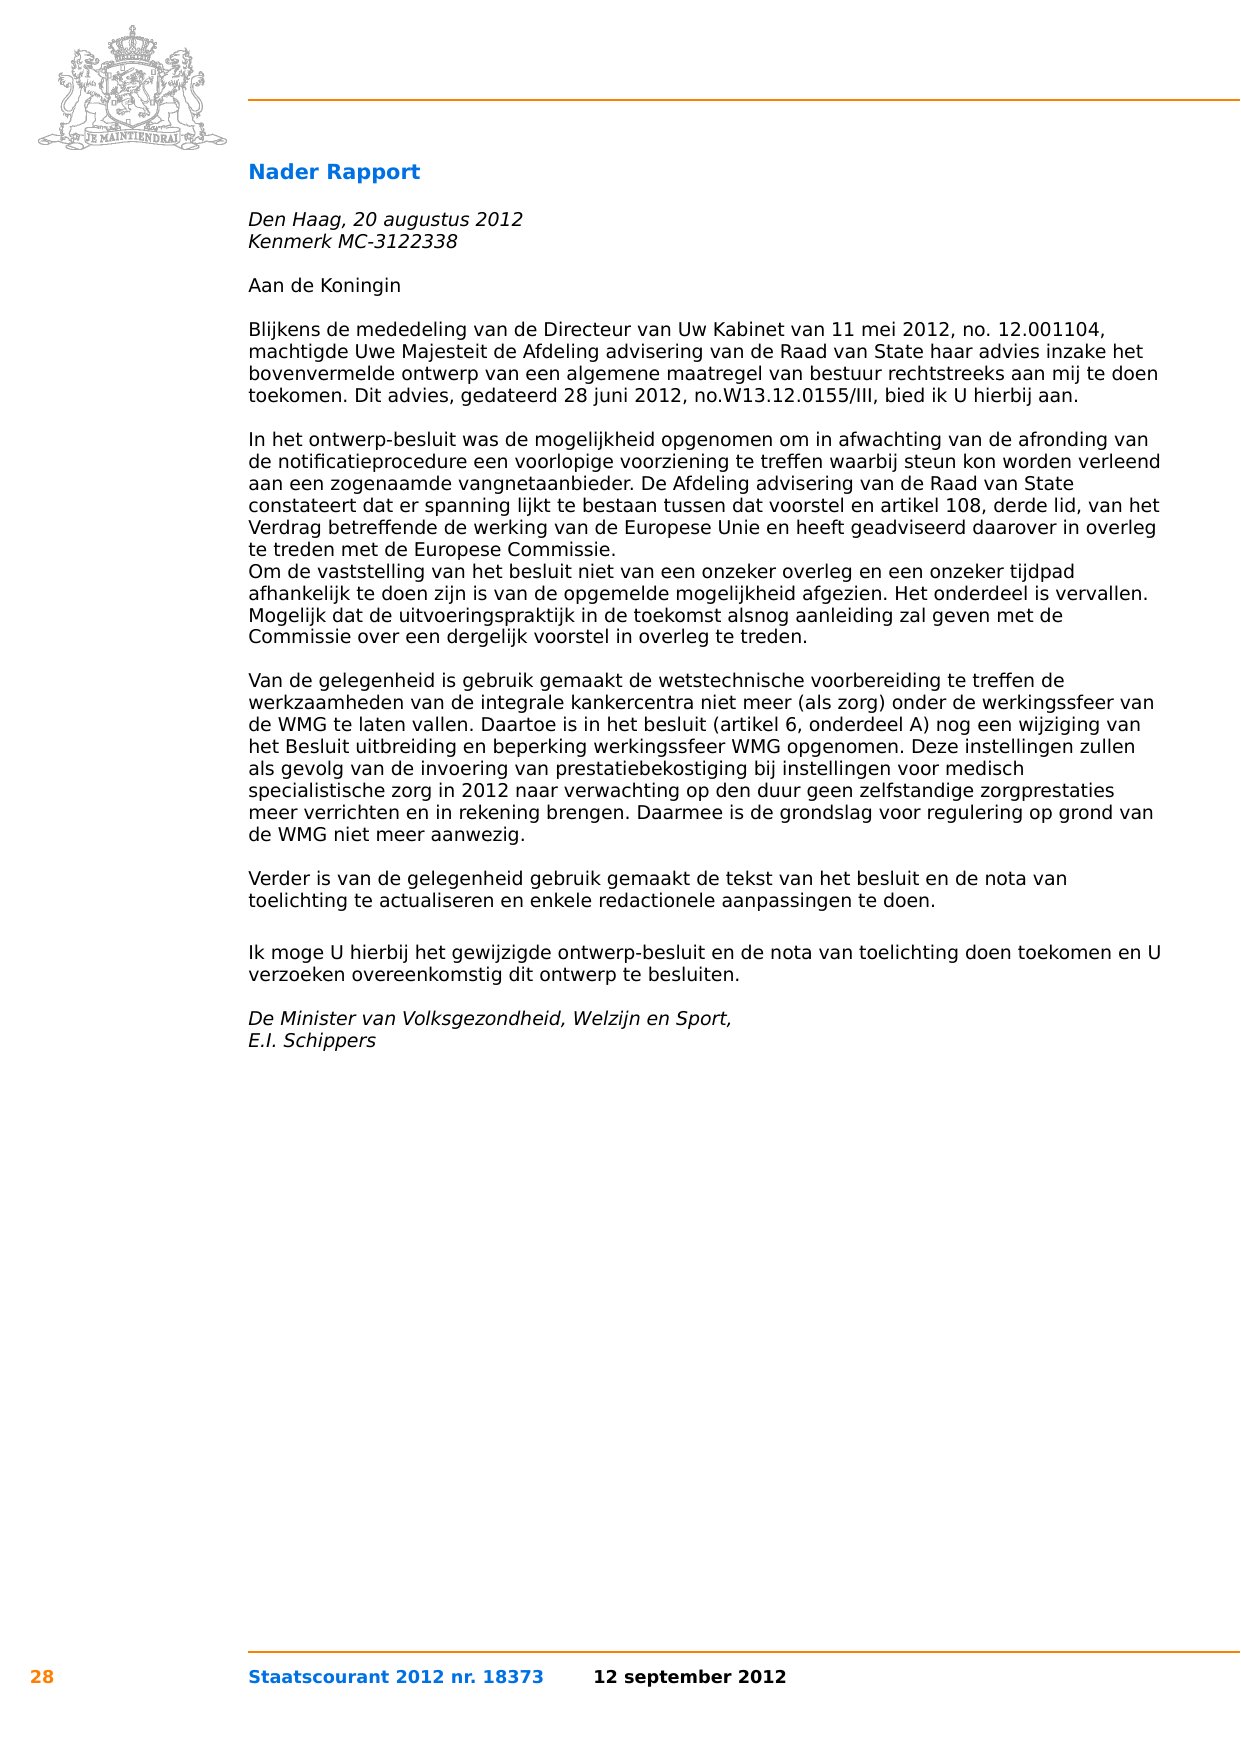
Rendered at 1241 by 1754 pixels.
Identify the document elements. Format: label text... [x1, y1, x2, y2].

text Verder is van de gelegenheid gebruik gemaakt de tekst van het besluit en de nota van toelichting te actualiseren en enkele redactionele aanpassingen te doen. [248, 868, 1163, 912]
text De Minister van Volksgezondheid, Welzijn en Sport, E.I. Schippers [248, 1008, 1163, 1052]
text Van de gelegenheid is gebruik gemaakt de wetstechnische voorbereiding te treffen de werkzaamheden van de integrale kankercentra niet meer (als zorg) onder de werkingssfeer van de WMG te laten vallen. Daartoe is in het besluit (artikel 6, onderdeel A) nog een wijziging van het Besluit uitbreiding en beperking werkingssfeer WMG opgenomen. Deze instellingen zullen als gevolg van de invoering van prestatiebekostiging bij instellingen voor medisch specialistische zorg in 2012 naar verwachting op den duur geen zelfstandige zorgprestaties meer verrichten en in rekening brengen. Daarmee is de grondslag voor regulering op grond van de WMG niet meer aanwezig. [248, 670, 1163, 846]
text Den Haag, 20 augustus 2012 [248, 209, 1163, 231]
text Om de vaststelling van het besluit niet van een onzeker overleg en een onzeker tijdpad afhankelijk te doen zijn is van de opgemelde mogelijkheid afgezien. Het onderdeel is vervallen. Mogelijk dat de uitvoeringspraktijk in de toekomst alsnog aanleiding zal geven met de Commissie over een dergelijk voorstel in overleg te treden. [248, 561, 1163, 648]
subtitle Nader Rapport [248, 160, 1163, 184]
picture [38, 25, 227, 150]
text Aan de Koningin [248, 275, 1163, 297]
text In het ontwerp-besluit was de mogelijkheid opgenomen om in afwachting van de afronding van de notificatieprocedure een voorlopige voorziening te treffen waarbij steun kon worden verleend aan een zogenaamde vangnetaanbieder. De Afdeling advisering van de Raad van State constateert dat er spanning lijkt te bestaan tussen dat voorstel en artikel 108, derde lid, van het Verdrag betreffende de werking van de Europese Unie en heeft geadviseerd daarover in overleg te treden met de Europese Commissie. [248, 429, 1163, 561]
text Ik moge U hierbij het gewijzigde ontwerp-besluit en de nota van toelichting doen toekomen en U verzoeken overeenkomstig dit ontwerp te besluiten. [248, 942, 1163, 986]
text Blijkens de mededeling van de Directeur van Uw Kabinet van 11 mei 2012, no. 12.001104, machtigde Uwe Majesteit de Afdeling advisering van de Raad van State haar advies inzake het bovenvermelde ontwerp van een algemene maatregel van bestuur rechtstreeks aan mij te doen toekomen. Dit advies, gedateerd 28 juni 2012, no.W13.12.0155/III, bied ik U hierbij aan. [248, 319, 1163, 407]
text Kenmerk MC-3122338 [248, 231, 1163, 253]
